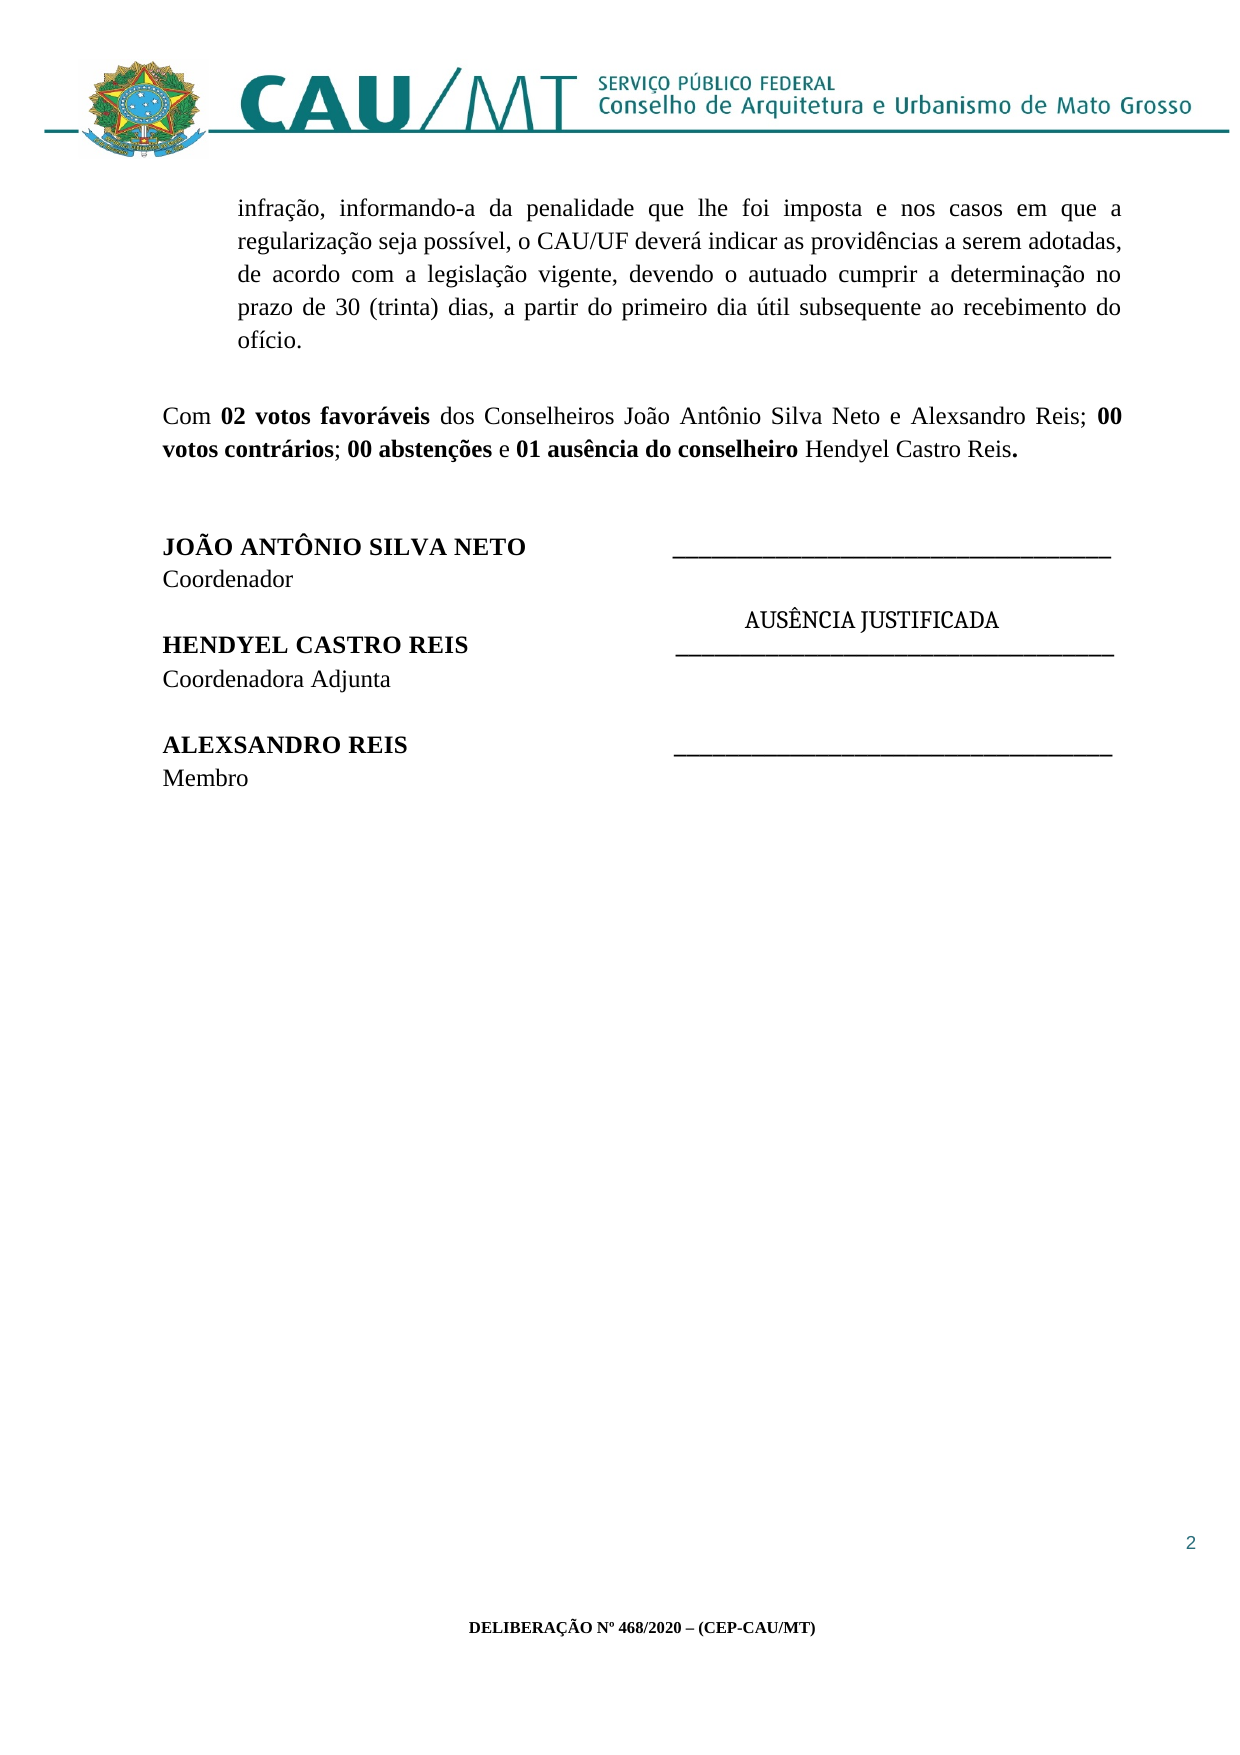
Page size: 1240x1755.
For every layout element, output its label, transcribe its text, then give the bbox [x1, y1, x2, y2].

text Com 02 votos favoráveis dos Conselheiros João Antônio Silva Neto e Alexsandro Reis; 00 votos contrários; 00 abstenções e 01 ausência do conselheiro Hendyel Castro Reis. [162, 401, 1122, 463]
text ALEXSANDRO REIS __________________________________ [162, 730, 1122, 758]
text AUSÊNCIA JUSTIFICADA [744, 606, 1047, 635]
list infração, informando-a da penalidade que lhe foi imposta e nos casos em que a regularização seja possível, o CAU/UF deverá indicar as providências a serem adotadas, de acordo com a legislação vigente, devendo o autuado cumprir a determinação no prazo de 30 (trinta) dias, a partir do primeiro dia útil subsequente ao recebimento do ofício. [200, 193, 1122, 353]
text JOÃO ANTÔNIO SILVA NETO __________________________________ [162, 532, 1122, 560]
text Coordenador [162, 564, 1122, 593]
text Coordenadora Adjunta [162, 664, 1122, 692]
text HENDYEL CASTRO REIS __________________________________ [162, 631, 1122, 659]
text Membro [162, 763, 1122, 791]
